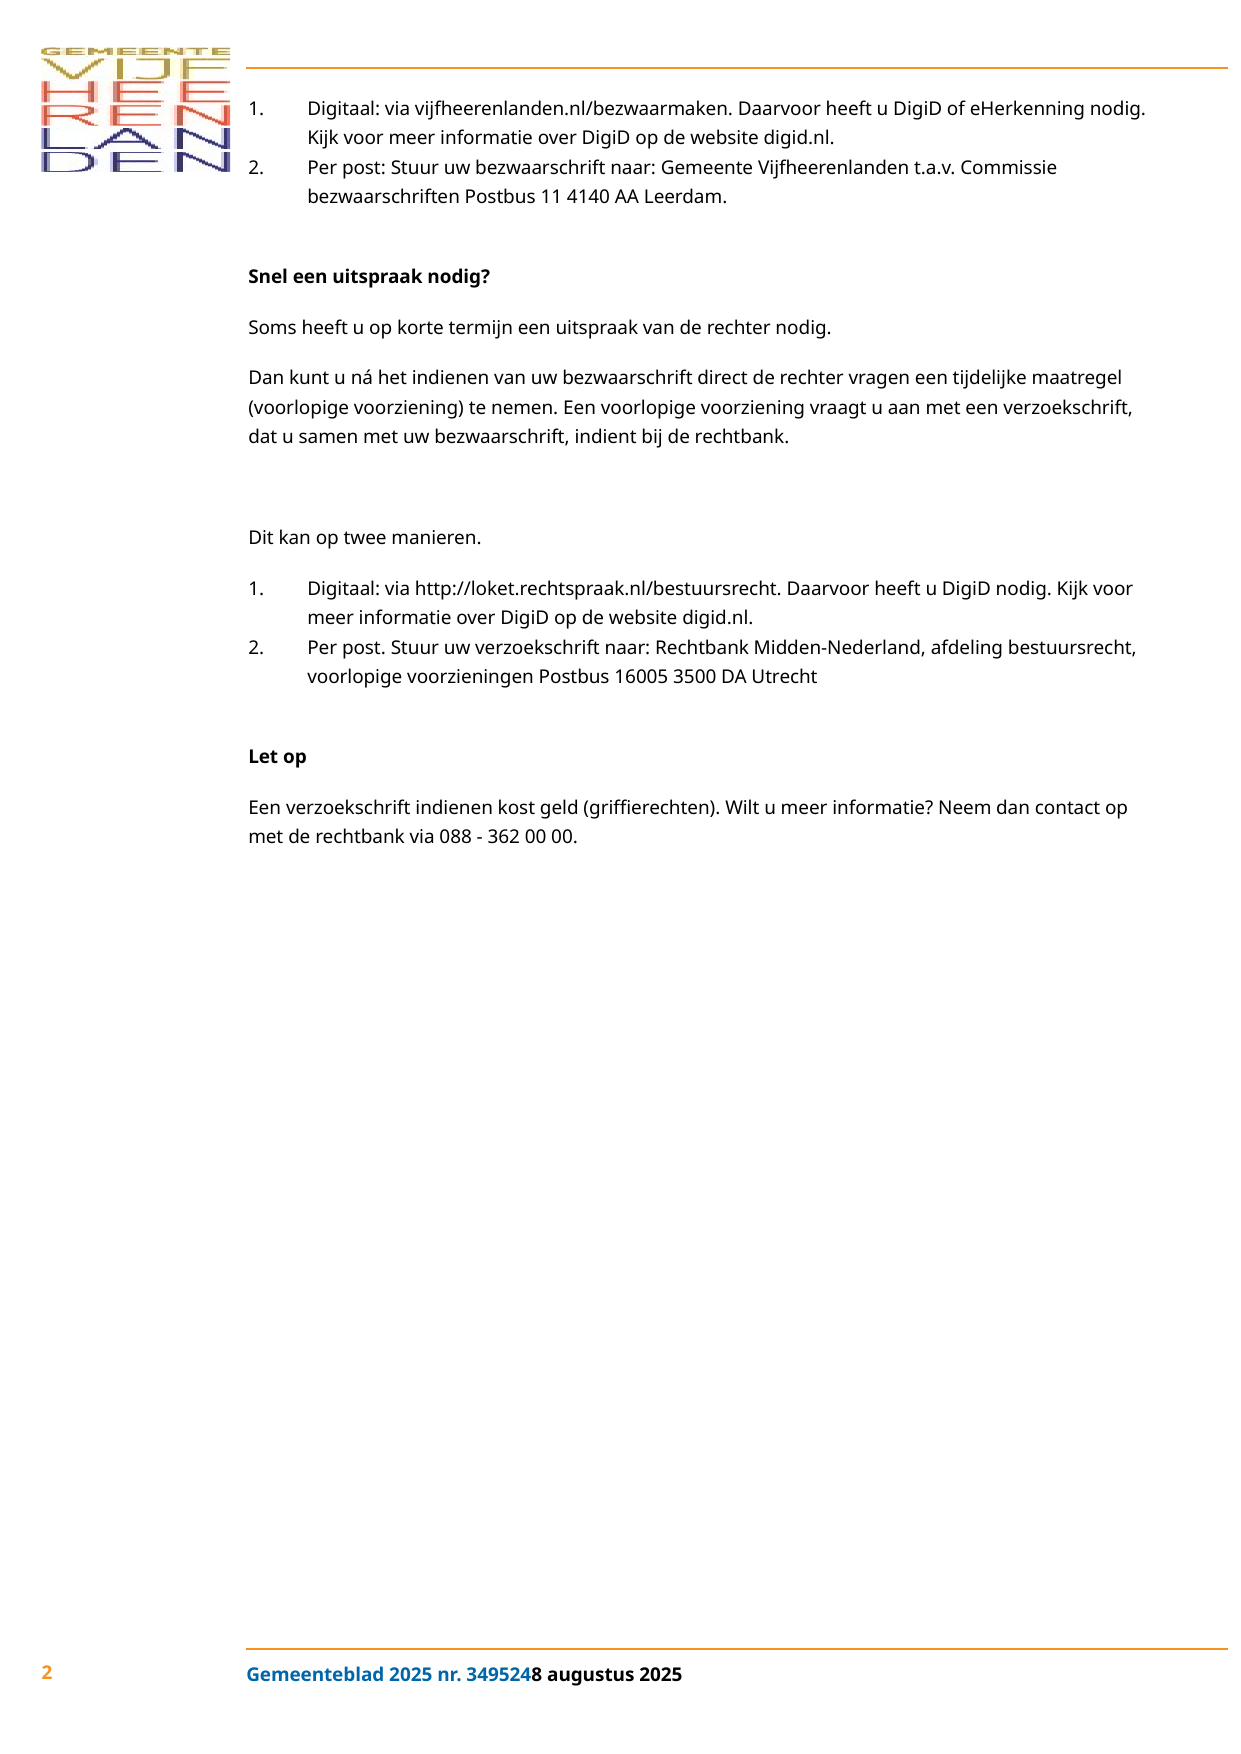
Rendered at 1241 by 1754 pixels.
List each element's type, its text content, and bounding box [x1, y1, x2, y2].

text Let op [248, 743, 1152, 769]
text Een verzoekschrift indienen kost geld (griffierechten). Wilt u meer informatie? Neem dan contact op met de rechtbank via 088 - 362 00 00. [248, 794, 1152, 849]
list Digitaal: via vijfheerenlanden.nl/bezwaarmaken. Daarvoor heeft u DigiD of eHerkenning nodig. Kijk voor meer informatie over DigiD op de website digid.nl. [248, 95, 1152, 150]
text Snel een uitspraak nodig? [248, 263, 1152, 289]
list Per post. Stuur uw verzoekschrift naar: Rechtbank Midden-Nederland, afdeling bestuursrecht, voorlopige voorzieningen Postbus 16005 3500 DA Utrecht [248, 634, 1152, 689]
text Soms heeft u op korte termijn een uitspraak van de rechter nodig. [248, 314, 1152, 340]
text Dan kunt u ná het indienen van uw bezwaarschrift direct de rechter vragen een tijdelijke maatregel (voorlopige voorziening) te nemen. Een voorlopige voorziening vraagt u aan met een verzoekschrift, dat u samen met uw bezwaarschrift, indient bij de rechtbank. [248, 364, 1152, 449]
list Per post: Stuur uw bezwaarschrift naar: Gemeente Vijfheerenlanden t.a.v. Commissie bezwaarschriften Postbus 11 4140 AA Leerdam. [248, 154, 1152, 209]
list Digitaal: via http://loket.rechtspraak.nl/bestuursrecht. Daarvoor heeft u DigiD nodig. Kijk voor meer informatie over DigiD op de website digid.nl. [248, 575, 1152, 630]
text Dit kan op twee manieren. [248, 524, 1152, 550]
picture [41, 47, 231, 172]
